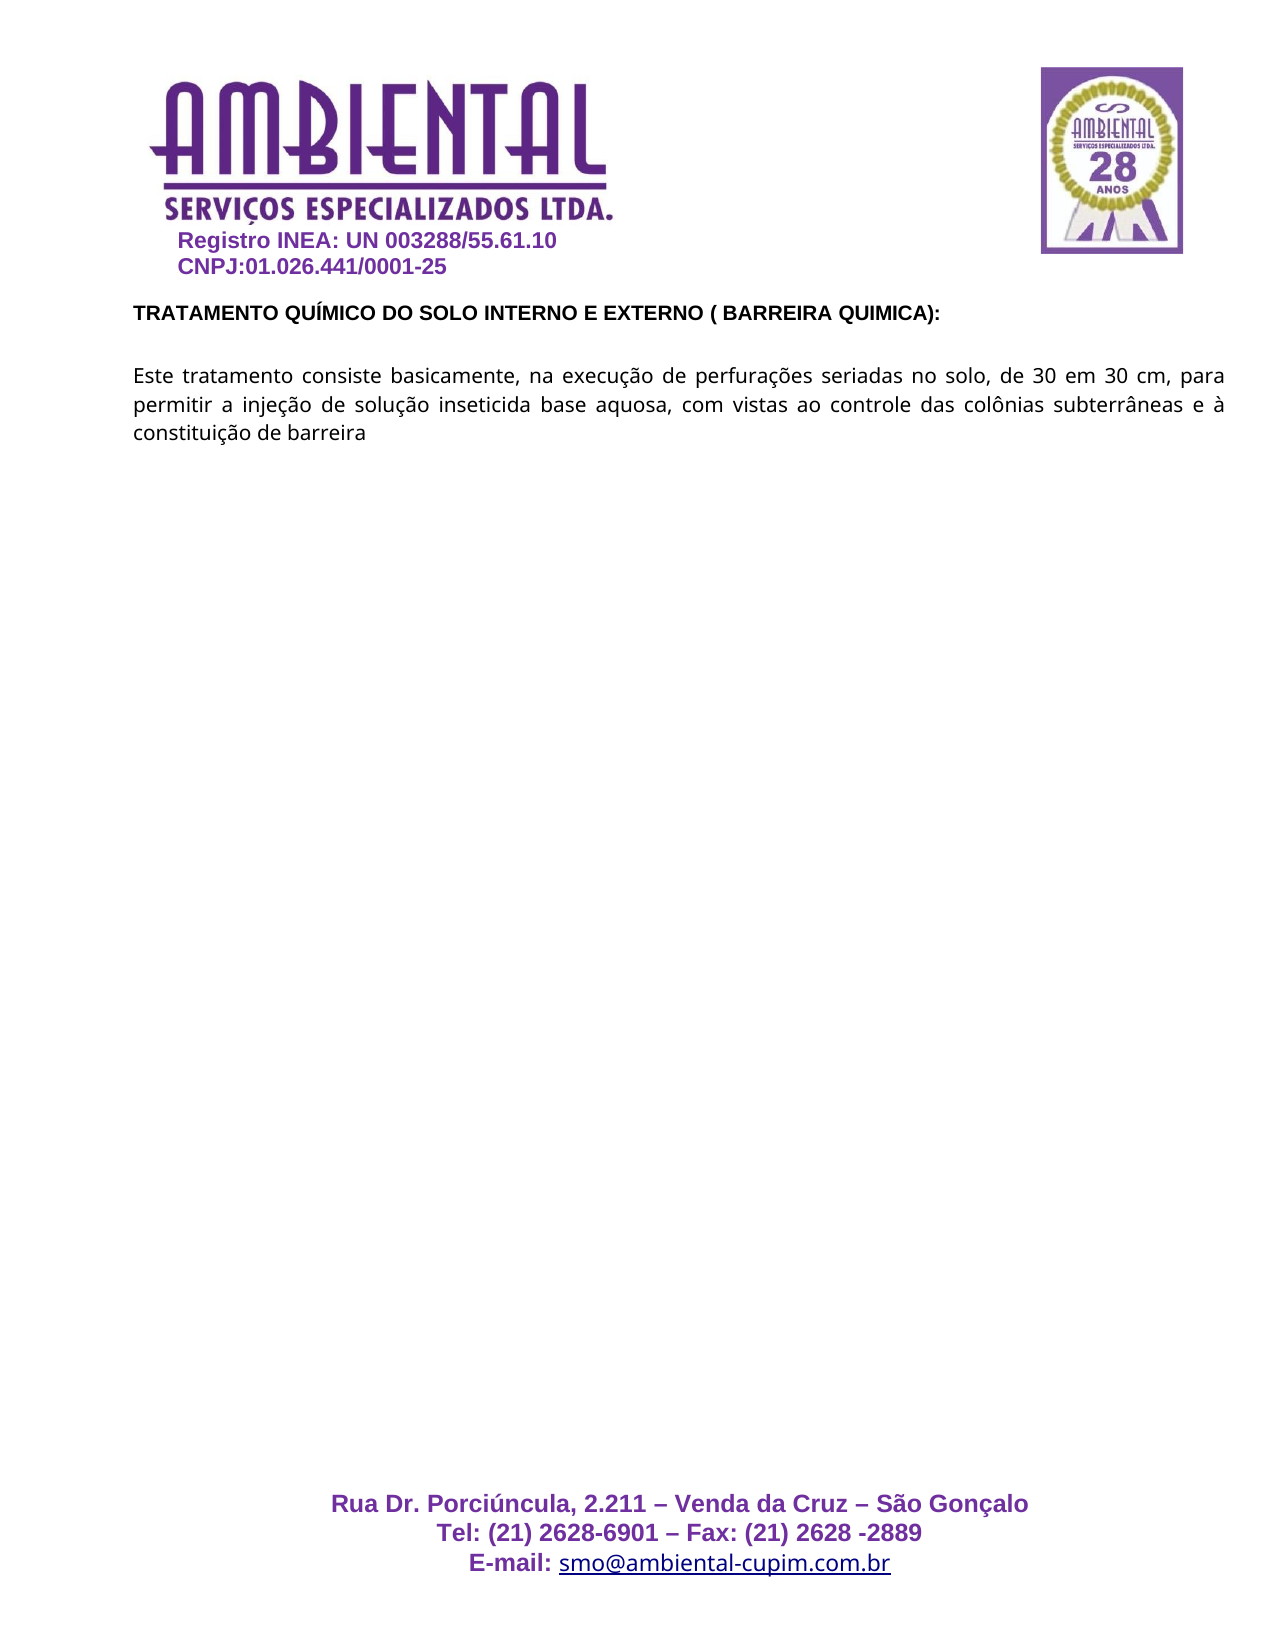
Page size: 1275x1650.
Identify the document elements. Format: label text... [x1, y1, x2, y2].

text TRATAMENTO QUÍMICO DO SOLO INTERNO E EXTERNO ( BARREIRA QUIMICA): [133, 301, 1231, 325]
text Este tratamento consiste basicamente, na execução de perfurações seriadas no solo, de 30 em 30 cm, para permitir a injeção de solução inseticida base aquosa, com vistas ao controle das colônias subterrâneas e à constituição de barreira [133, 361, 1226, 447]
